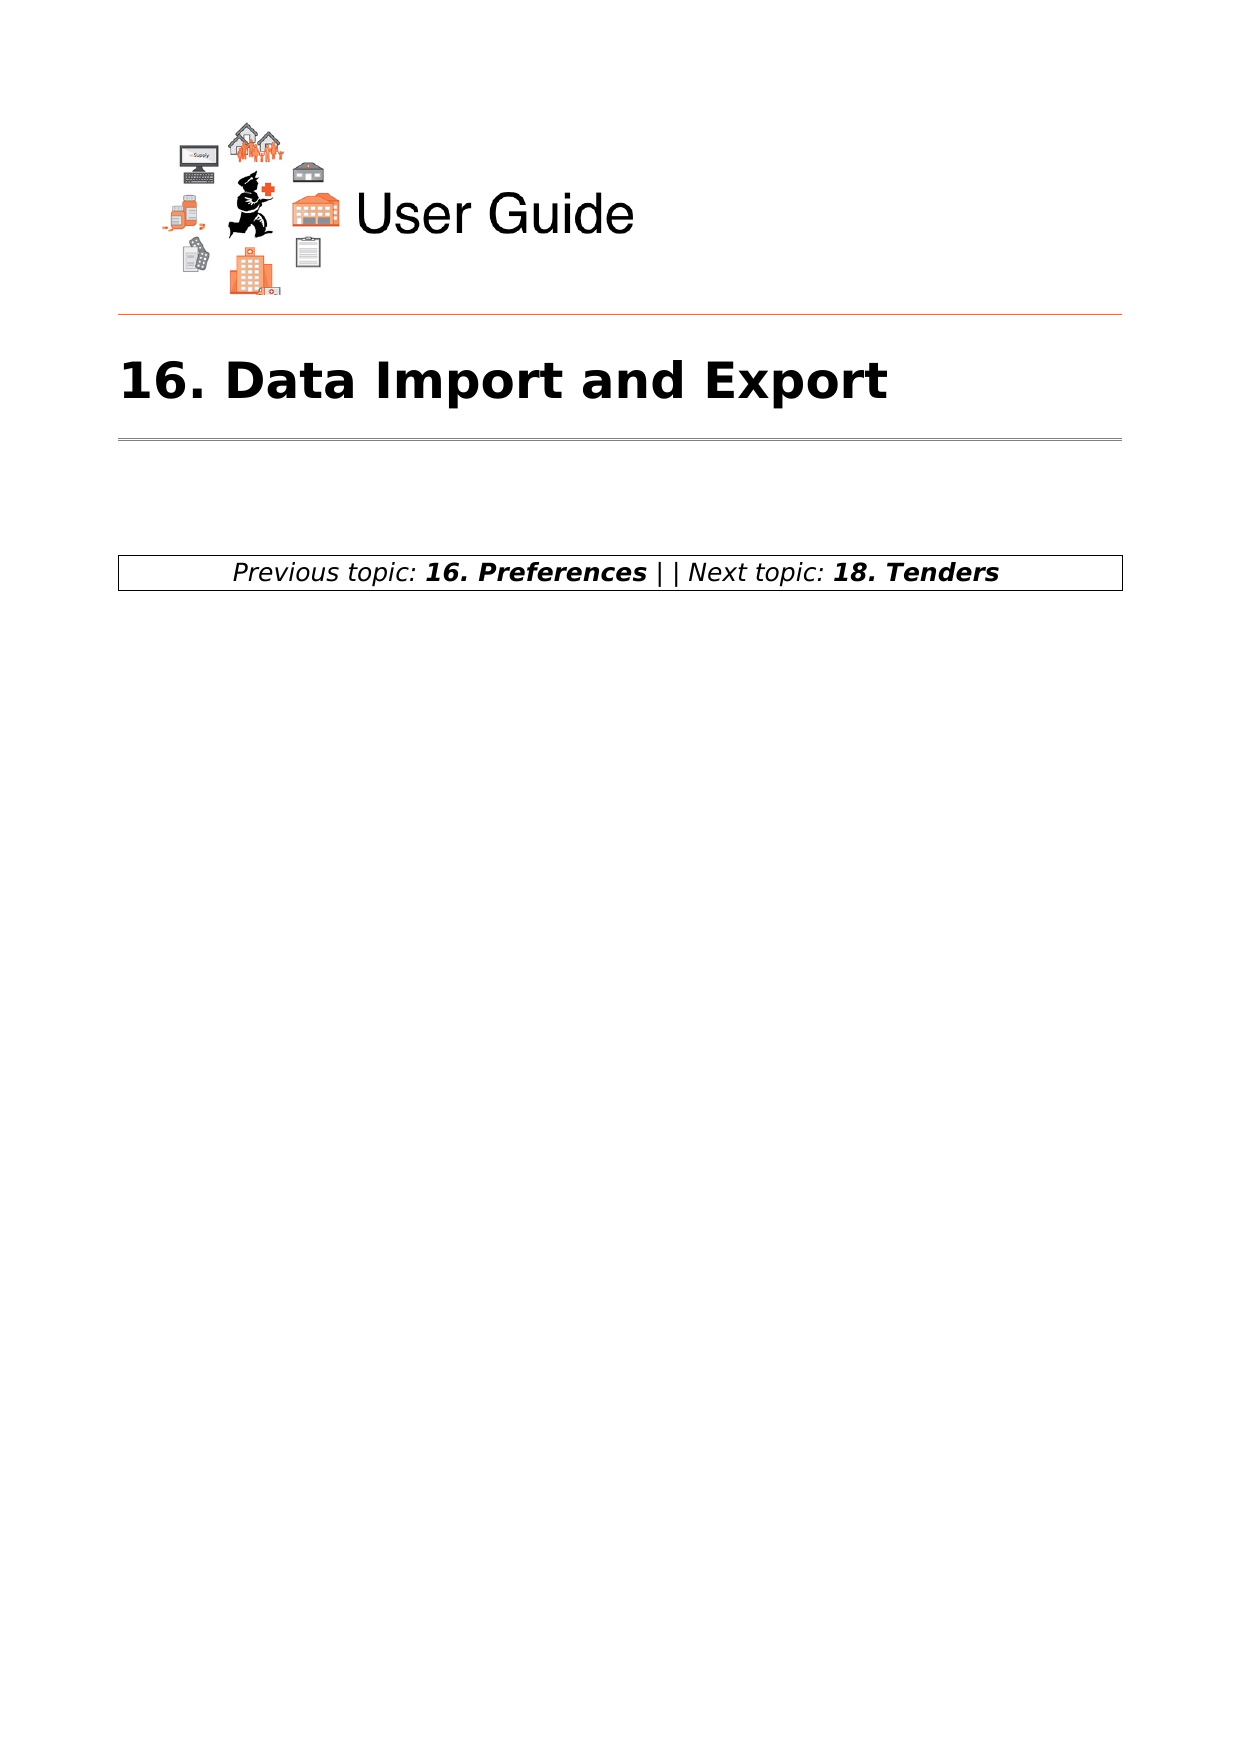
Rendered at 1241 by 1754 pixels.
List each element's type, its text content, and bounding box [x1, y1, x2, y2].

picture [118, 118, 1123, 315]
subtitle 16. Data Import and Export [118, 352, 1122, 411]
table_header Previous topic: 16. Preferences | | Next topic: 18. Tenders [119, 556, 1122, 590]
